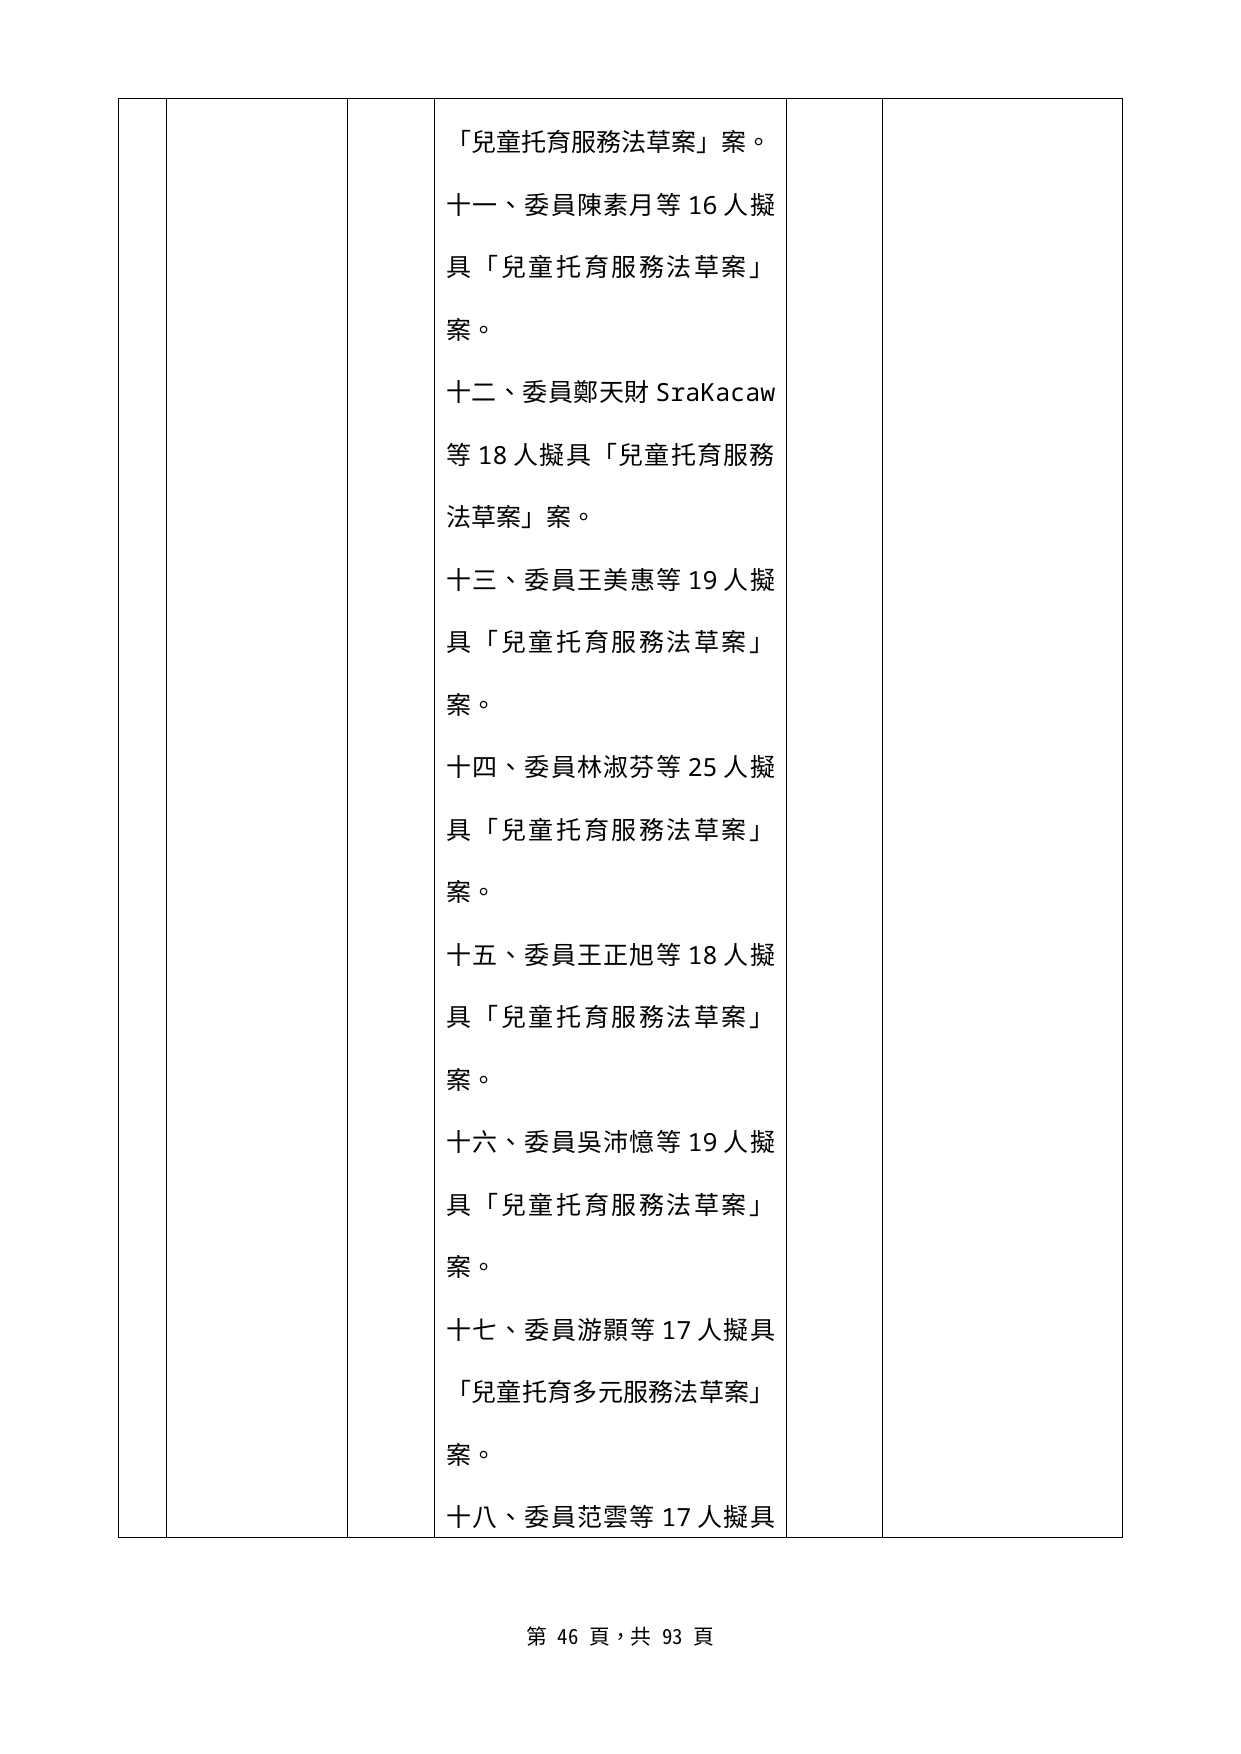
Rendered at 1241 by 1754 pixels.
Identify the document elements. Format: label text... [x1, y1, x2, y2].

table_cell [787, 99, 882, 1537]
table_cell [119, 99, 166, 1537]
table_cell 「兒童托育服務法草案」案。 十一、委員陳素月等16人擬具「兒童托育服務法草案」案。 十二、委員鄭天財SraKacaw等18人擬具「兒童托育服務法草案」案。 十三、委員王美惠等19人擬具「兒童托育服務法草案」案。 十四、委員林淑芬等25人擬具「兒童托育服務法草案」案。 十五、委員王正旭等18人擬具「兒童托育服務法草案」案。 十六、委員吳沛憶等19人擬具「兒童托育服務法草案」案。 十七、委員游顥等17人擬具「兒童托育多元服務法草案」案。 十八、委員范雲等17人擬具 [435, 99, 786, 1537]
table_cell [348, 99, 434, 1537]
table_cell 114.12.8 (一) 114.12.10 (三) [167, 99, 347, 1537]
table_cell [883, 99, 1122, 1537]
